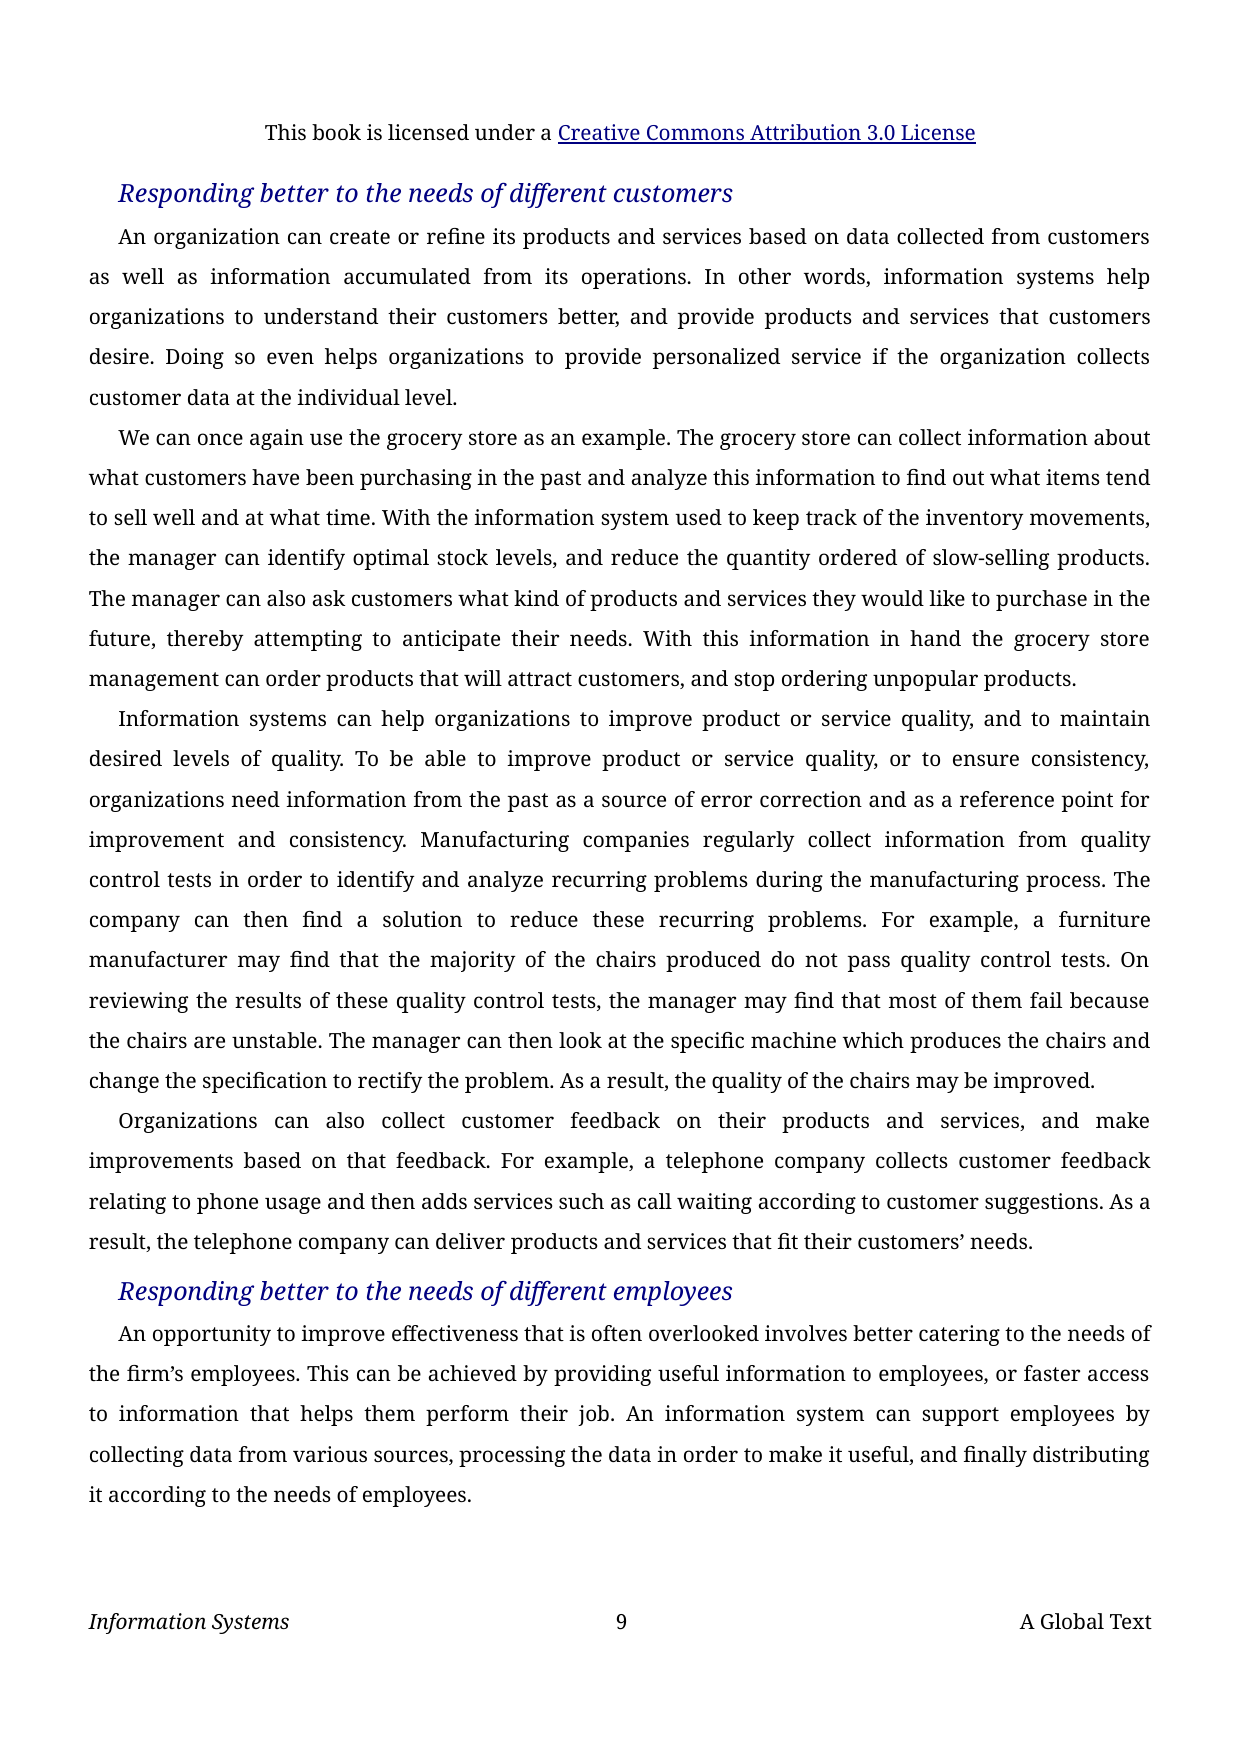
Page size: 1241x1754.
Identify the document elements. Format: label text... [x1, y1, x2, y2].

text We can once again use the grocery store as an example. The grocery store can collect information about what customers have been purchasing in the past and analyze this information to find out what items tend to sell well and at what time. With the information system used to keep track of the inventory movements, the manager can identify optimal stock levels, and reduce the quantity ordered of slow-selling products. The manager can also ask customers what kind of products and services they would like to purchase in the future, thereby attempting to anticipate their needs. With this information in hand the grocery store management can order products that will attract customers, and stop ordering unpopular products. [88, 423, 1152, 693]
text An organization can create or refine its products and services based on data collected from customers as well as information accumulated from its operations. In other words, information systems help organizations to understand their customers better, and provide products and services that customers desire. Doing so even helps organizations to provide personalized service if the organization collects customer data at the individual level. [88, 222, 1152, 411]
text Organizations can also collect customer feedback on their products and services, and make improvements based on that feedback. For example, a telephone company collects customer feedback relating to phone usage and then adds services such as call waiting according to customer suggestions. As a result, the telephone company can deliver products and services that fit their customers’ needs. [88, 1106, 1152, 1256]
subtitle Responding better to the needs of different employees [118, 1273, 1152, 1307]
text Information systems can help organizations to improve product or service quality, and to maintain desired levels of quality. To be able to improve product or service quality, or to ensure consistency, organizations need information from the past as a source of error correction and as a reference point for improvement and consistency. Manufacturing companies regularly collect information from quality control tests in order to identify and analyze recurring problems during the manufacturing process. The company can then find a solution to reduce these recurring problems. For example, a furniture manufacturer may find that the majority of the chairs produced do not pass quality control tests. On reviewing the results of these quality control tests, the manager may find that most of them fail because the chairs are unstable. The manager can then look at the specific machine which produces the chairs and change the specification to rectify the problem. As a result, the quality of the chairs may be improved. [88, 704, 1152, 1095]
text An opportunity to improve effectiveness that is often overlooked involves better catering to the needs of the firm’s employees. This can be achieved by providing useful information to employees, or faster access to information that helps them perform their job. An information system can support employees by collecting data from various sources, processing the data in order to make it useful, and finally distributing it according to the needs of employees. [88, 1319, 1152, 1508]
subtitle Responding better to the needs of different customers [118, 176, 1152, 210]
